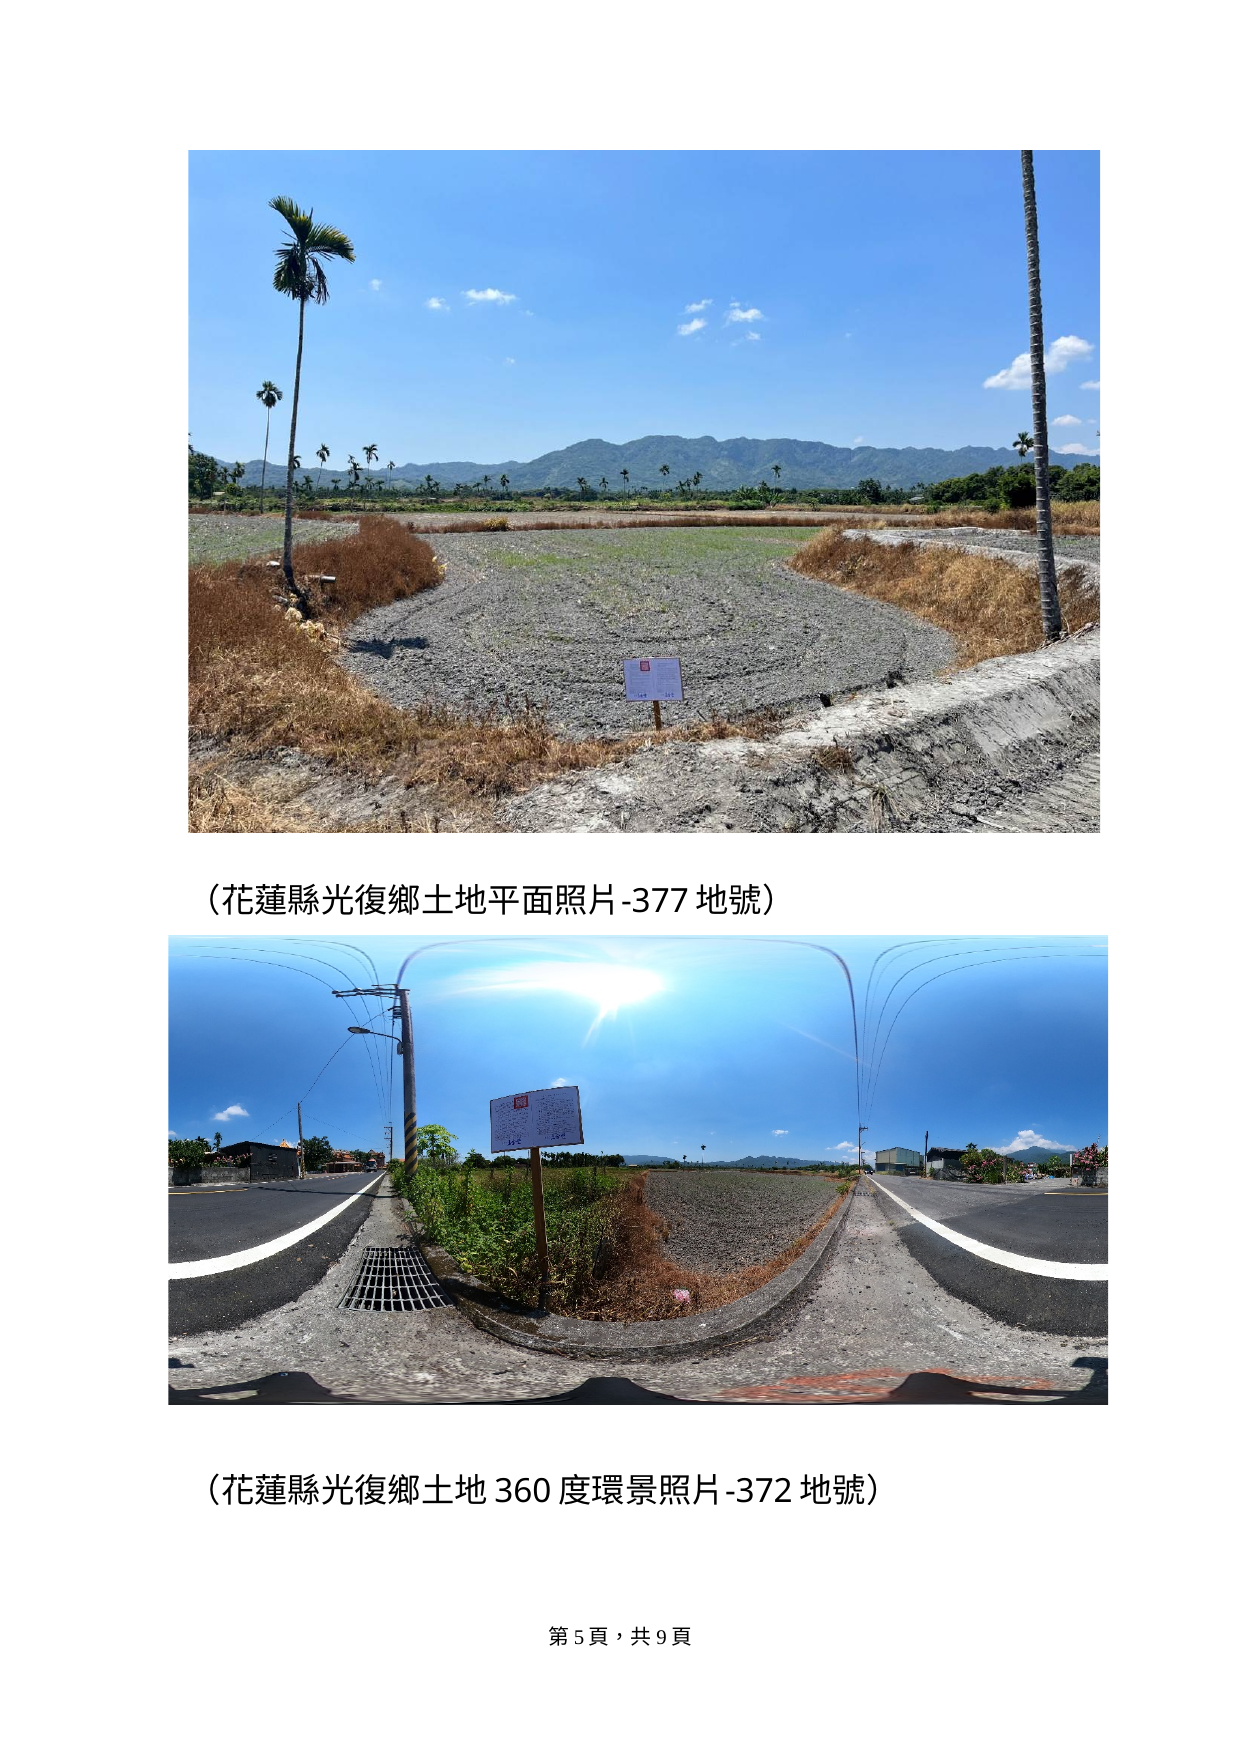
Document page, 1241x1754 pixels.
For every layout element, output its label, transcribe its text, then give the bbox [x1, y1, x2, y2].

text （花蓮縣光復鄉土地360度環景照片-372地號） [187, 933, 1053, 1513]
picture [210, 150, 1103, 836]
text （花蓮縣光復鄉土地平面照片-377地號） [187, 150, 1053, 922]
picture [193, 935, 1113, 1408]
